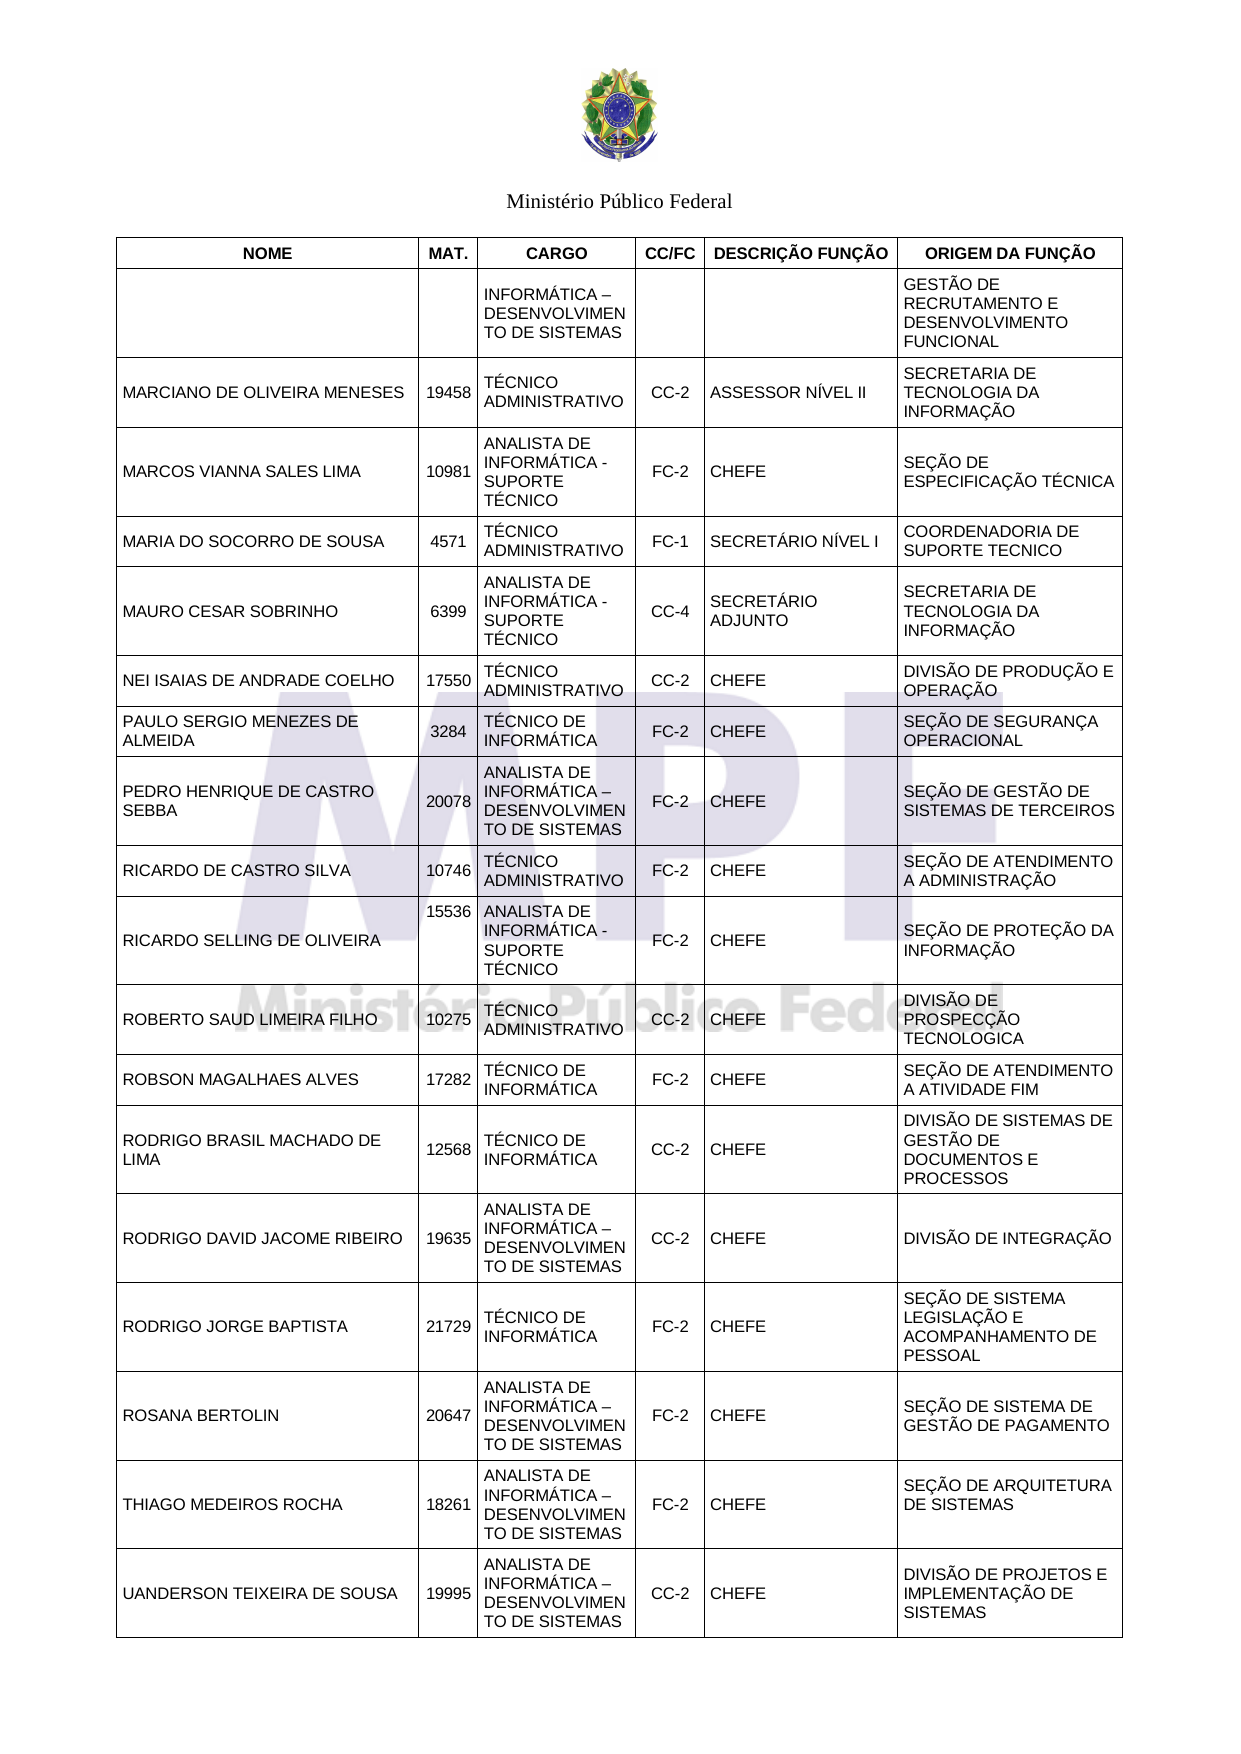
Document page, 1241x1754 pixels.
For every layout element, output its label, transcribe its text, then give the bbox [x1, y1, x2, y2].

table_cell MARCIANO DE OLIVEIRA MENESES [117, 358, 418, 427]
table_cell DIVISÃO DE PROSPECÇÃO TECNOLOGICA [898, 985, 1122, 1054]
table_cell 17550 [419, 656, 477, 706]
table_cell TÉCNICO ADMINISTRATIVO [478, 846, 635, 896]
table_cell CHEFE [705, 1194, 897, 1282]
table_cell 19995 [419, 1549, 477, 1637]
table_cell [705, 269, 897, 357]
table_cell RODRIGO JORGE BAPTISTA [117, 1283, 418, 1371]
table_cell TÉCNICO DE INFORMÁTICA [478, 707, 635, 756]
table_cell CHEFE [705, 707, 897, 756]
table_cell SEÇÃO DE SEGURANÇA OPERACIONAL [898, 707, 1122, 756]
table_cell CC-2 [636, 1194, 704, 1282]
table_cell SEÇÃO DE ATENDIMENTO A ATIVIDADE FIM [898, 1055, 1122, 1104]
table_cell 3284 [419, 707, 477, 756]
table_cell [636, 269, 704, 357]
table_cell CHEFE [705, 656, 897, 706]
table_cell SEÇÃO DE PROTEÇÃO DA INFORMAÇÃO [898, 897, 1122, 984]
table_cell FC-2 [636, 1372, 704, 1459]
table_cell PEDRO HENRIQUE DE CASTRO SEBBA [117, 757, 418, 845]
table_header NOME [117, 238, 418, 268]
table_cell CHEFE [705, 1106, 897, 1193]
table_cell 10746 [419, 846, 477, 896]
table_cell SECRETARIA DE TECNOLOGIA DA INFORMAÇÃO [898, 358, 1122, 427]
table_cell FC-2 [636, 846, 704, 896]
table_cell 10981 [419, 428, 477, 516]
table_cell DIVISÃO DE PROJETOS E IMPLEMENTAÇÃO DE SISTEMAS [898, 1549, 1122, 1637]
table_header CARGO [478, 238, 635, 268]
table_cell SECRETÁRIO ADJUNTO [705, 567, 897, 655]
table_cell CC-2 [636, 656, 704, 706]
table_cell DIVISÃO DE INTEGRAÇÃO [898, 1194, 1122, 1282]
table_cell TÉCNICO ADMINISTRATIVO [478, 517, 635, 566]
table_cell 19458 [419, 358, 477, 427]
table_cell TÉCNICO ADMINISTRATIVO [478, 985, 635, 1054]
table_cell FC-2 [636, 897, 704, 984]
table_cell COORDENADORIA DE SUPORTE TECNICO [898, 517, 1122, 566]
table_cell PAULO SERGIO MENEZES DE ALMEIDA [117, 707, 418, 756]
table_cell CHEFE [705, 1283, 897, 1371]
table_cell TÉCNICO DE INFORMÁTICA [478, 1055, 635, 1104]
table_cell ROBSON MAGALHAES ALVES [117, 1055, 418, 1104]
table_cell THIAGO MEDEIROS ROCHA [117, 1461, 418, 1548]
table_cell CHEFE [705, 757, 897, 845]
table_cell ANALISTA DE INFORMÁTICA - SUPORTE TÉCNICO [478, 897, 635, 984]
table_cell DIVISÃO DE PRODUÇÃO E OPERAÇÃO [898, 656, 1122, 706]
table_cell MARCOS VIANNA SALES LIMA [117, 428, 418, 516]
table_cell MAURO CESAR SOBRINHO [117, 567, 418, 655]
table_cell RODRIGO DAVID JACOME RIBEIRO [117, 1194, 418, 1282]
table_cell ANALISTA DE INFORMÁTICA – DESENVOLVIMENTO DE SISTEMAS [478, 1372, 635, 1459]
table_cell ANALISTA DE INFORMÁTICA – DESENVOLVIMENTO DE SISTEMAS [478, 1194, 635, 1282]
table_header CC/FC [636, 238, 704, 268]
table_cell FC-2 [636, 1055, 704, 1104]
table_cell [117, 269, 418, 357]
table_cell [419, 269, 477, 357]
table_cell CC-2 [636, 1549, 704, 1637]
table_cell SEÇÃO DE SISTEMA DE GESTÃO DE PAGAMENTO [898, 1372, 1122, 1459]
table_cell ANALISTA DE INFORMÁTICA - SUPORTE TÉCNICO [478, 428, 635, 516]
table_cell MARIA DO SOCORRO DE SOUSA [117, 517, 418, 566]
table_cell 20647 [419, 1372, 477, 1459]
table_cell CHEFE [705, 1549, 897, 1637]
table_cell SECRETÁRIO NÍVEL I [705, 517, 897, 566]
table_cell CC-4 [636, 567, 704, 655]
table_cell ANALISTA DE INFORMÁTICA – DESENVOLVIMENTO DE SISTEMAS [478, 1461, 635, 1548]
table_cell SEÇÃO DE ARQUITETURA DE SISTEMAS [898, 1461, 1122, 1548]
table_header MAT. [419, 238, 477, 268]
table_cell FC-2 [636, 707, 704, 756]
table_cell ASSESSOR NÍVEL II [705, 358, 897, 427]
table_cell TÉCNICO ADMINISTRATIVO [478, 656, 635, 706]
table_cell GESTÃO DE RECRUTAMENTO E DESENVOLVIMENTO FUNCIONAL [898, 269, 1122, 357]
table_cell RICARDO DE CASTRO SILVA [117, 846, 418, 896]
table_cell INFORMÁTICA – DESENVOLVIMENTO DE SISTEMAS [478, 269, 635, 357]
table_cell ANALISTA DE INFORMÁTICA – DESENVOLVIMENTO DE SISTEMAS [478, 757, 635, 845]
table_cell FC-2 [636, 757, 704, 845]
table_cell CHEFE [705, 897, 897, 984]
table_cell FC-1 [636, 517, 704, 566]
table_cell CHEFE [705, 428, 897, 516]
table_cell RICARDO SELLING DE OLIVEIRA [117, 897, 418, 984]
table_cell 6399 [419, 567, 477, 655]
table_cell CC-2 [636, 1106, 704, 1193]
table_cell UANDERSON TEIXEIRA DE SOUSA [117, 1549, 418, 1637]
table_cell CHEFE [705, 1461, 897, 1548]
table_cell 4571 [419, 517, 477, 566]
table_cell ROBERTO SAUD LIMEIRA FILHO [117, 985, 418, 1054]
table_cell CC-2 [636, 985, 704, 1054]
table_cell CHEFE [705, 1055, 897, 1104]
table_cell CHEFE [705, 1372, 897, 1459]
table_cell TÉCNICO DE INFORMÁTICA [478, 1283, 635, 1371]
table_cell FC-2 [636, 1283, 704, 1371]
table_cell SEÇÃO DE SISTEMA LEGISLAÇÃO E ACOMPANHAMENTO DE PESSOAL [898, 1283, 1122, 1371]
table_cell ANALISTA DE INFORMÁTICA - SUPORTE TÉCNICO [478, 567, 635, 655]
table_cell DIVISÃO DE SISTEMAS DE GESTÃO DE DOCUMENTOS E PROCESSOS [898, 1106, 1122, 1193]
table_cell ANALISTA DE INFORMÁTICA – DESENVOLVIMENTO DE SISTEMAS [478, 1549, 635, 1637]
table_cell 15536 [419, 897, 477, 984]
table_cell SEÇÃO DE GESTÃO DE SISTEMAS DE TERCEIROS [898, 757, 1122, 845]
table_cell SECRETARIA DE TECNOLOGIA DA INFORMAÇÃO [898, 567, 1122, 655]
table_cell ROSANA BERTOLIN [117, 1372, 418, 1459]
table_cell FC-2 [636, 1461, 704, 1548]
table_cell NEI ISAIAS DE ANDRADE COELHO [117, 656, 418, 706]
table_cell 18261 [419, 1461, 477, 1548]
table_cell FC-2 [636, 428, 704, 516]
table_cell 19635 [419, 1194, 477, 1282]
table_cell RODRIGO BRASIL MACHADO DE LIMA [117, 1106, 418, 1193]
table_cell 21729 [419, 1283, 477, 1371]
table_cell 17282 [419, 1055, 477, 1104]
table_header DESCRIÇÃO FUNÇÃO [705, 238, 897, 268]
table_cell CHEFE [705, 846, 897, 896]
table_cell CC-2 [636, 358, 704, 427]
table_header ORIGEM DA FUNÇÃO [898, 238, 1122, 268]
table_cell 10275 [419, 985, 477, 1054]
table_cell TÉCNICO DE INFORMÁTICA [478, 1106, 635, 1193]
table_cell CHEFE [705, 985, 897, 1054]
table_cell 12568 [419, 1106, 477, 1193]
table_cell TÉCNICO ADMINISTRATIVO [478, 358, 635, 427]
table_cell SEÇÃO DE ATENDIMENTO A ADMINISTRAÇÃO [898, 846, 1122, 896]
table_cell SEÇÃO DE ESPECIFICAÇÃO TÉCNICA [898, 428, 1122, 516]
table_cell 20078 [419, 757, 477, 845]
